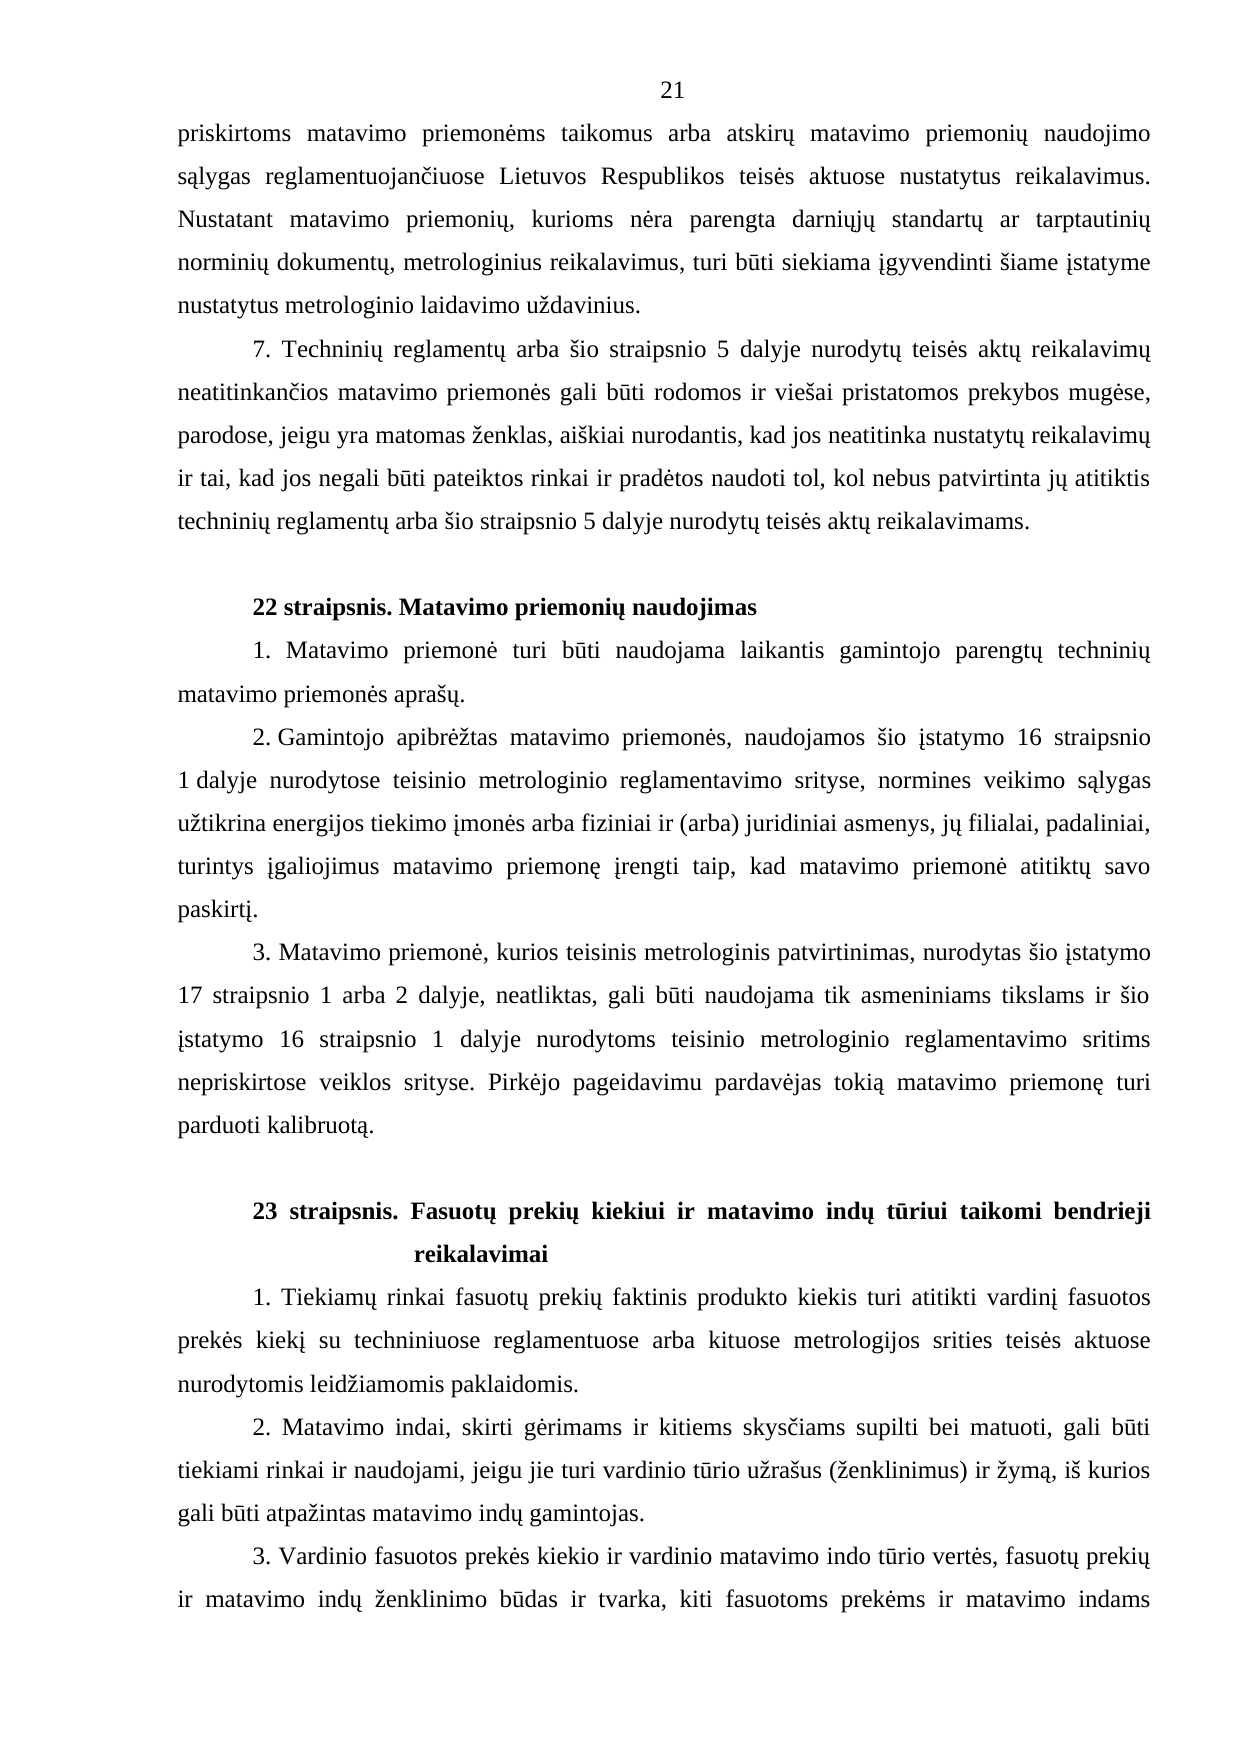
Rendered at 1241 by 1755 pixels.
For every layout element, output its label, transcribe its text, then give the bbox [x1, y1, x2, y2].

text 22 straipsnis. Matavimo priemonių naudojimas [177, 592, 1152, 621]
text priskirtoms matavimo priemonėms taikomus arba atskirų matavimo priemonių naudojimo sąlygas reglamentuojančiuose Lietuvos Respublikos teisės aktuose nustatytus reikalavimus. Nustatant matavimo priemonių, kurioms nėra parengta darniųjų standartų ar tarptautinių norminių dokumentų, metrologinius reikalavimus, turi būti siekiama įgyvendinti šiame įstatyme nustatytus metrologinio laidavimo uždavinius. [177, 118, 1152, 319]
text 7. Techninių reglamentų arba šio straipsnio 5 dalyje nurodytų teisės aktų reikalavimų neatitinkančios matavimo priemonės gali būti rodomos ir viešai pristatomos prekybos mugėse, parodose, jeigu yra matomas ženklas, aiškiai nurodantis, kad jos neatitinka nustatytų reikalavimų ir tai, kad jos negali būti pateiktos rinkai ir pradėtos naudoti tol, kol nebus patvirtinta jų atitiktis techninių reglamentų arba šio straipsnio 5 dalyje nurodytų teisės aktų reikalavimams. [177, 334, 1152, 535]
text 23 straipsnis. Fasuotų prekių kiekiui ir matavimo indų tūriui taikomi bendrieji reikalavimai [252, 1196, 1152, 1268]
text 1. Tiekiamų rinkai fasuotų prekių faktinis produkto kiekis turi atitikti vardinį fasuotos prekės kiekį su techniniuose reglamentuose arba kituose metrologijos srities teisės aktuose nurodytomis leidžiamomis paklaidomis. [177, 1282, 1152, 1397]
text 3. Vardinio fasuotos prekės kiekio ir vardinio matavimo indo tūrio vertės, fasuotų prekių ir matavimo indų ženklinimo būdas ir tvarka, kiti fasuotoms prekėms ir matavimo indams [177, 1541, 1152, 1613]
text 2. Gamintojo apibrėžtas matavimo priemonės, naudojamos šio įstatymo 16 straipsnio 1 dalyje nurodytose teisinio metrologinio reglamentavimo srityse, normines veikimo sąlygas užtikrina energijos tiekimo įmonės arba fiziniai ir (arba) juridiniai asmenys, jų filialai, padaliniai, turintys įgaliojimus matavimo priemonę įrengti taip, kad matavimo priemonė atitiktų savo paskirtį. [177, 722, 1152, 923]
text 2. Matavimo indai, skirti gėrimams ir kitiems skysčiams supilti bei matuoti, gali būti tiekiami rinkai ir naudojami, jeigu jie turi vardinio tūrio užrašus (ženklinimus) ir žymą, iš kurios gali būti atpažintas matavimo indų gamintojas. [177, 1412, 1152, 1527]
text 3. Matavimo priemonė, kurios teisinis metrologinis patvirtinimas, nurodytas šio įstatymo 17 straipsnio 1 arba 2 dalyje, neatliktas, gali būti naudojama tik asmeniniams tikslams ir šio įstatymo 16 straipsnio 1 dalyje nurodytoms teisinio metrologinio reglamentavimo sritims nepriskirtose veiklos srityse. Pirkėjo pageidavimu pardavėjas tokią matavimo priemonę turi parduoti kalibruotą. [177, 937, 1152, 1139]
text 1. Matavimo priemonė turi būti naudojama laikantis gamintojo parengtų techninių matavimo priemonės aprašų. [177, 636, 1152, 707]
